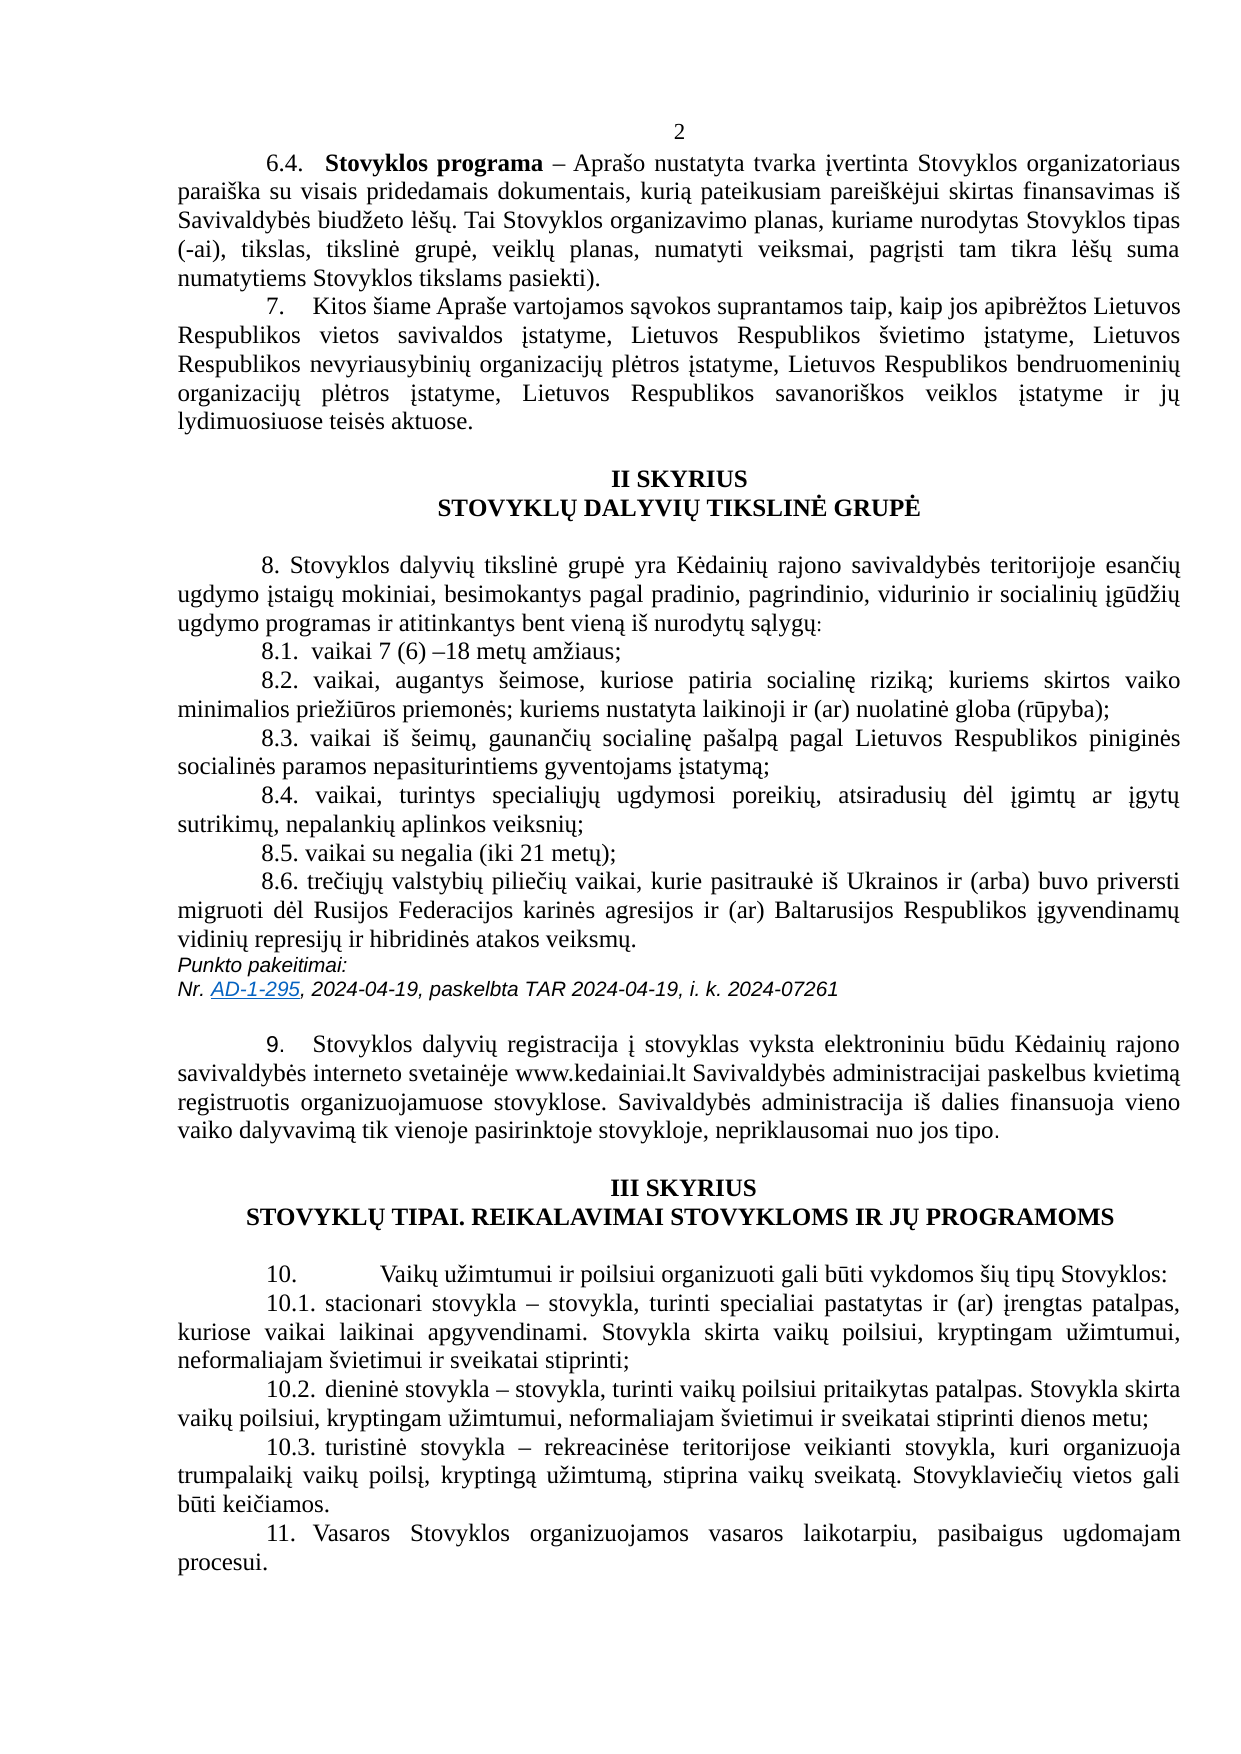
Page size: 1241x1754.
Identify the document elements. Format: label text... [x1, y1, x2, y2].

text 8.5. vaikai su negalia (iki 21 metų); [177, 838, 1181, 866]
text 10. Vaikų užimtumui ir poilsiui organizuoti gali būti vykdomos šių tipų Stovyklos: [244, 1259, 1181, 1288]
text 8.6. trečiųjų valstybių piliečių vaikai, kurie pasitraukė iš Ukrainos ir (arba) buvo priversti migruoti dėl Rusijos Federacijos karinės agresijos ir (ar) Baltarusijos Respublikos įgyvendinamų vidinių represijų ir hibridinės atakos veiksmų. [177, 866, 1181, 953]
text 8. Stovyklos dalyvių tikslinė grupė yra Kėdainių rajono savivaldybės teritorijoje esančių ugdymo įstaigų mokiniai, besimokantys pagal pradinio, pagrindinio, vidurinio ir socialinių įgūdžių ugdymo programas ir atitinkantys bent vieną iš nurodytų sąlygų: [177, 550, 1181, 636]
text II SKYRIUS [177, 464, 1181, 493]
text STOVYKLŲ TIPAI. REIKALAVIMAI STOVYKLOMS IR JŲ PROGRAMOMS [177, 1202, 1190, 1231]
text 11. Vasaros Stovyklos organizuojamos vasaros laikotarpiu, pasibaigus ugdomajam procesui. [177, 1518, 1181, 1576]
text 6.4. Stovyklos programa – Aprašo nustatyta tvarka įvertinta Stovyklos organizatoriaus paraiška su visais pridedamais dokumentais, kurią pateikusiam pareiškėjui skirtas finansavimas iš Savivaldybės biudžeto lėšų. Tai Stovyklos organizavimo planas, kuriame nurodytas Stovyklos tipas (-ai), tikslas, tikslinė grupė, veiklų planas, numatyti veiksmai, pagrįsti tam tikra lėšų suma numatytiems Stovyklos tikslams pasiekti). [177, 148, 1181, 291]
text 7. Kitos šiame Apraše vartojamos sąvokos suprantamos taip, kaip jos apibrėžtos Lietuvos Respublikos vietos savivaldos įstatyme, Lietuvos Respublikos švietimo įstatyme, Lietuvos Respublikos nevyriausybinių organizacijų plėtros įstatyme, Lietuvos Respublikos bendruomeninių organizacijų plėtros įstatyme, Lietuvos Respublikos savanoriškos veiklos įstatyme ir jų lydimuosiuose teisės aktuose. [177, 291, 1181, 435]
text 8.2. vaikai, augantys šeimose, kuriose patiria socialinę riziką; kuriems skirtos vaiko minimalios priežiūros priemonės; kuriems nustatyta laikinoji ir (ar) nuolatinė globa (rūpyba); [177, 665, 1181, 723]
text STOVYKLŲ DALYVIŲ TIKSLINĖ GRUPĖ [177, 493, 1181, 521]
text III SKYRIUS [177, 1173, 1190, 1202]
text 8.3. vaikai iš šeimų, gaunančių socialinę pašalpą pagal Lietuvos Respublikos piniginės socialinės paramos nepasiturintiems gyventojams įstatymą; [177, 723, 1181, 780]
text Nr. AD-1-295, 2024-04-19, paskelbta TAR 2024-04-19, i. k. 2024-07261 [177, 977, 1181, 1001]
text 8.4. vaikai, turintys specialiųjų ugdymosi poreikių, atsiradusių dėl įgimtų ar įgytų sutrikimų, nepalankių aplinkos veiksnių; [177, 780, 1181, 838]
text 10.3. turistinė stovykla – rekreacinėse teritorijose veikianti stovykla, kuri organizuoja trumpalaikį vaikų poilsį, kryptingą užimtumą, stiprina vaikų sveikatą. Stovyklaviečių vietos gali būti keičiamos. [177, 1432, 1181, 1518]
text 10.1. stacionari stovykla – stovykla, turinti specialiai pastatytas ir (ar) įrengtas patalpas, kuriose vaikai laikinai apgyvendinami. Stovykla skirta vaikų poilsiui, kryptingam užimtumui, neformaliajam švietimui ir sveikatai stiprinti; [177, 1288, 1181, 1374]
text Punkto pakeitimai: [177, 953, 1181, 977]
text 9. Stovyklos dalyvių registracija į stovyklas vyksta elektroniniu būdu Kėdainių rajono savivaldybės interneto svetainėje www.kedainiai.lt Savivaldybės administracijai paskelbus kvietimą registruotis organizuojamuose stovyklose. Savivaldybės administracija iš dalies finansuoja vieno vaiko dalyvavimą tik vienoje pasirinktoje stovykloje, nepriklausomai nuo jos tipo. [177, 1029, 1181, 1144]
text 10.2. dieninė stovykla – stovykla, turinti vaikų poilsiui pritaikytas patalpas. Stovykla skirta vaikų poilsiui, kryptingam užimtumui, neformaliajam švietimui ir sveikatai stiprinti dienos metu; [177, 1374, 1181, 1432]
text 8.1. vaikai 7 (6) –18 metų amžiaus; [177, 636, 1181, 665]
